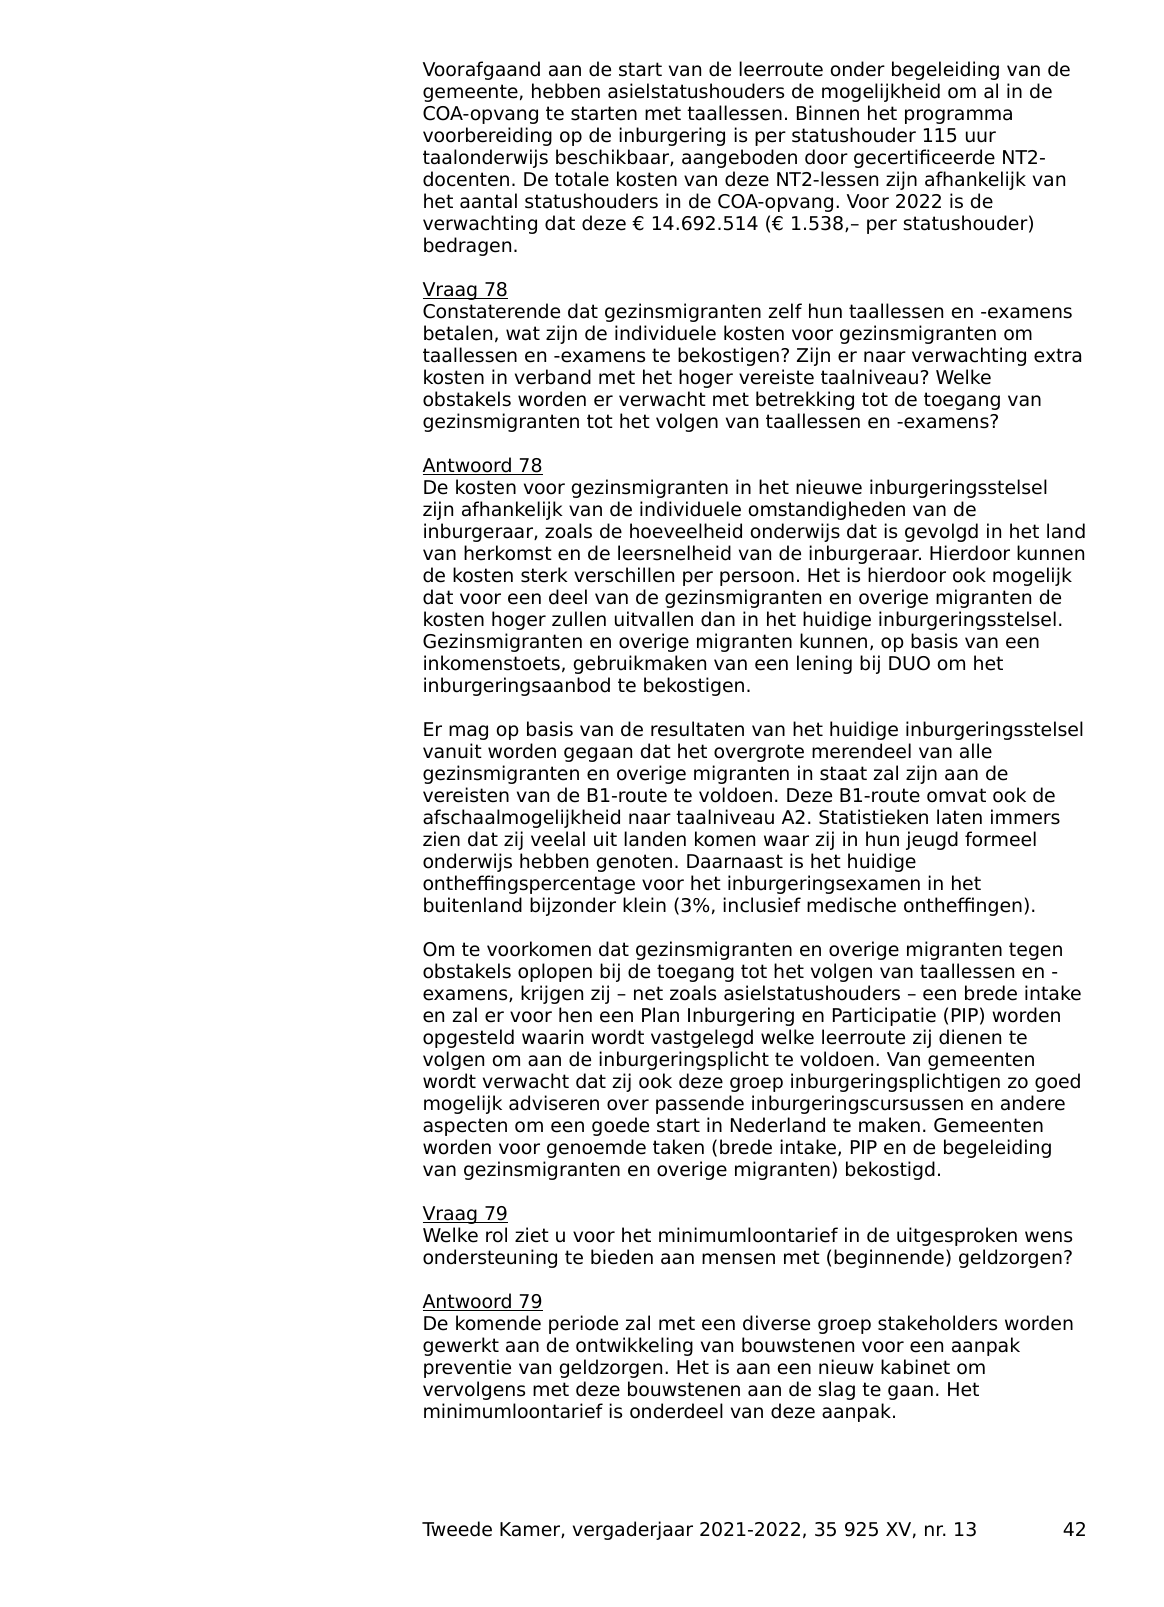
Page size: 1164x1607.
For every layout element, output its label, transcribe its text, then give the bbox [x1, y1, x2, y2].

text De kosten voor gezinsmigranten in het nieuwe inburgeringsstelsel zijn afhankelijk van de individuele omstandigheden van de inburgeraar, zoals de hoeveelheid onderwijs dat is gevolgd in het land van herkomst en de leersnelheid van de inburgeraar. Hierdoor kunnen de kosten sterk verschillen per persoon. Het is hierdoor ook mogelijk dat voor een deel van de gezinsmigranten en overige migranten de kosten hoger zullen uitvallen dan in het huidige inburgeringsstelsel. Gezinsmigranten en overige migranten kunnen, op basis van een inkomenstoets, gebruikmaken van een lening bij DUO om het inburgeringsaanbod te bekostigen. [422, 477, 1087, 697]
text Voorafgaand aan de start van de leerroute onder begeleiding van de gemeente, hebben asielstatushouders de mogelijkheid om al in de COA-opvang te starten met taallessen. Binnen het programma voorbereiding op de inburgering is per statushouder 115 uur taalonderwijs beschikbaar, aangeboden door gecertificeerde NT2-docenten. De totale kosten van deze NT2-lessen zijn afhankelijk van het aantal statushouders in de COA-opvang. Voor 2022 is de verwachting dat deze € 14.692.514 (€ 1.538,– per statushouder) bedragen. [422, 59, 1087, 257]
text Welke rol ziet u voor het minimumloontarief in de uitgesproken wens ondersteuning te bieden aan mensen met (beginnende) geldzorgen? [422, 1225, 1087, 1269]
text Constaterende dat gezinsmigranten zelf hun taallessen en -examens betalen, wat zijn de individuele kosten voor gezinsmigranten om taallessen en -examens te bekostigen? Zijn er naar verwachting extra kosten in verband met het hoger vereiste taalniveau? Welke obstakels worden er verwacht met betrekking tot de toegang van gezinsmigranten tot het volgen van taallessen en -examens? [422, 301, 1087, 433]
subtitle Antwoord 79 [422, 1291, 1087, 1313]
subtitle Vraag 79 [422, 1203, 1087, 1225]
text Er mag op basis van de resultaten van het huidige inburgeringsstelsel vanuit worden gegaan dat het overgrote merendeel van alle gezinsmigranten en overige migranten in staat zal zijn aan de vereisten van de B1-route te voldoen. Deze B1-route omvat ook de afschaalmogelijkheid naar taalniveau A2. Statistieken laten immers zien dat zij veelal uit landen komen waar zij in hun jeugd formeel onderwijs hebben genoten. Daarnaast is het huidige ontheffingspercentage voor het inburgeringsexamen in het buitenland bijzonder klein (3%, inclusief medische ontheffingen). [422, 719, 1087, 917]
subtitle Vraag 78 [422, 279, 1087, 301]
subtitle Antwoord 78 [422, 455, 1087, 477]
text De komende periode zal met een diverse groep stakeholders worden gewerkt aan de ontwikkeling van bouwstenen voor een aanpak preventie van geldzorgen. Het is aan een nieuw kabinet om vervolgens met deze bouwstenen aan de slag te gaan. Het minimumloontarief is onderdeel van deze aanpak. [422, 1313, 1087, 1423]
text Om te voorkomen dat gezinsmigranten en overige migranten tegen obstakels oplopen bij de toegang tot het volgen van taallessen en -examens, krijgen zij – net zoals asielstatushouders – een brede intake en zal er voor hen een Plan Inburgering en Participatie (PIP) worden opgesteld waarin wordt vastgelegd welke leerroute zij dienen te volgen om aan de inburgeringsplicht te voldoen. Van gemeenten wordt verwacht dat zij ook deze groep inburgeringsplichtigen zo goed mogelijk adviseren over passende inburgeringscursussen en andere aspecten om een goede start in Nederland te maken. Gemeenten worden voor genoemde taken (brede intake, PIP en de begeleiding van gezinsmigranten en overige migranten) bekostigd. [422, 939, 1087, 1181]
